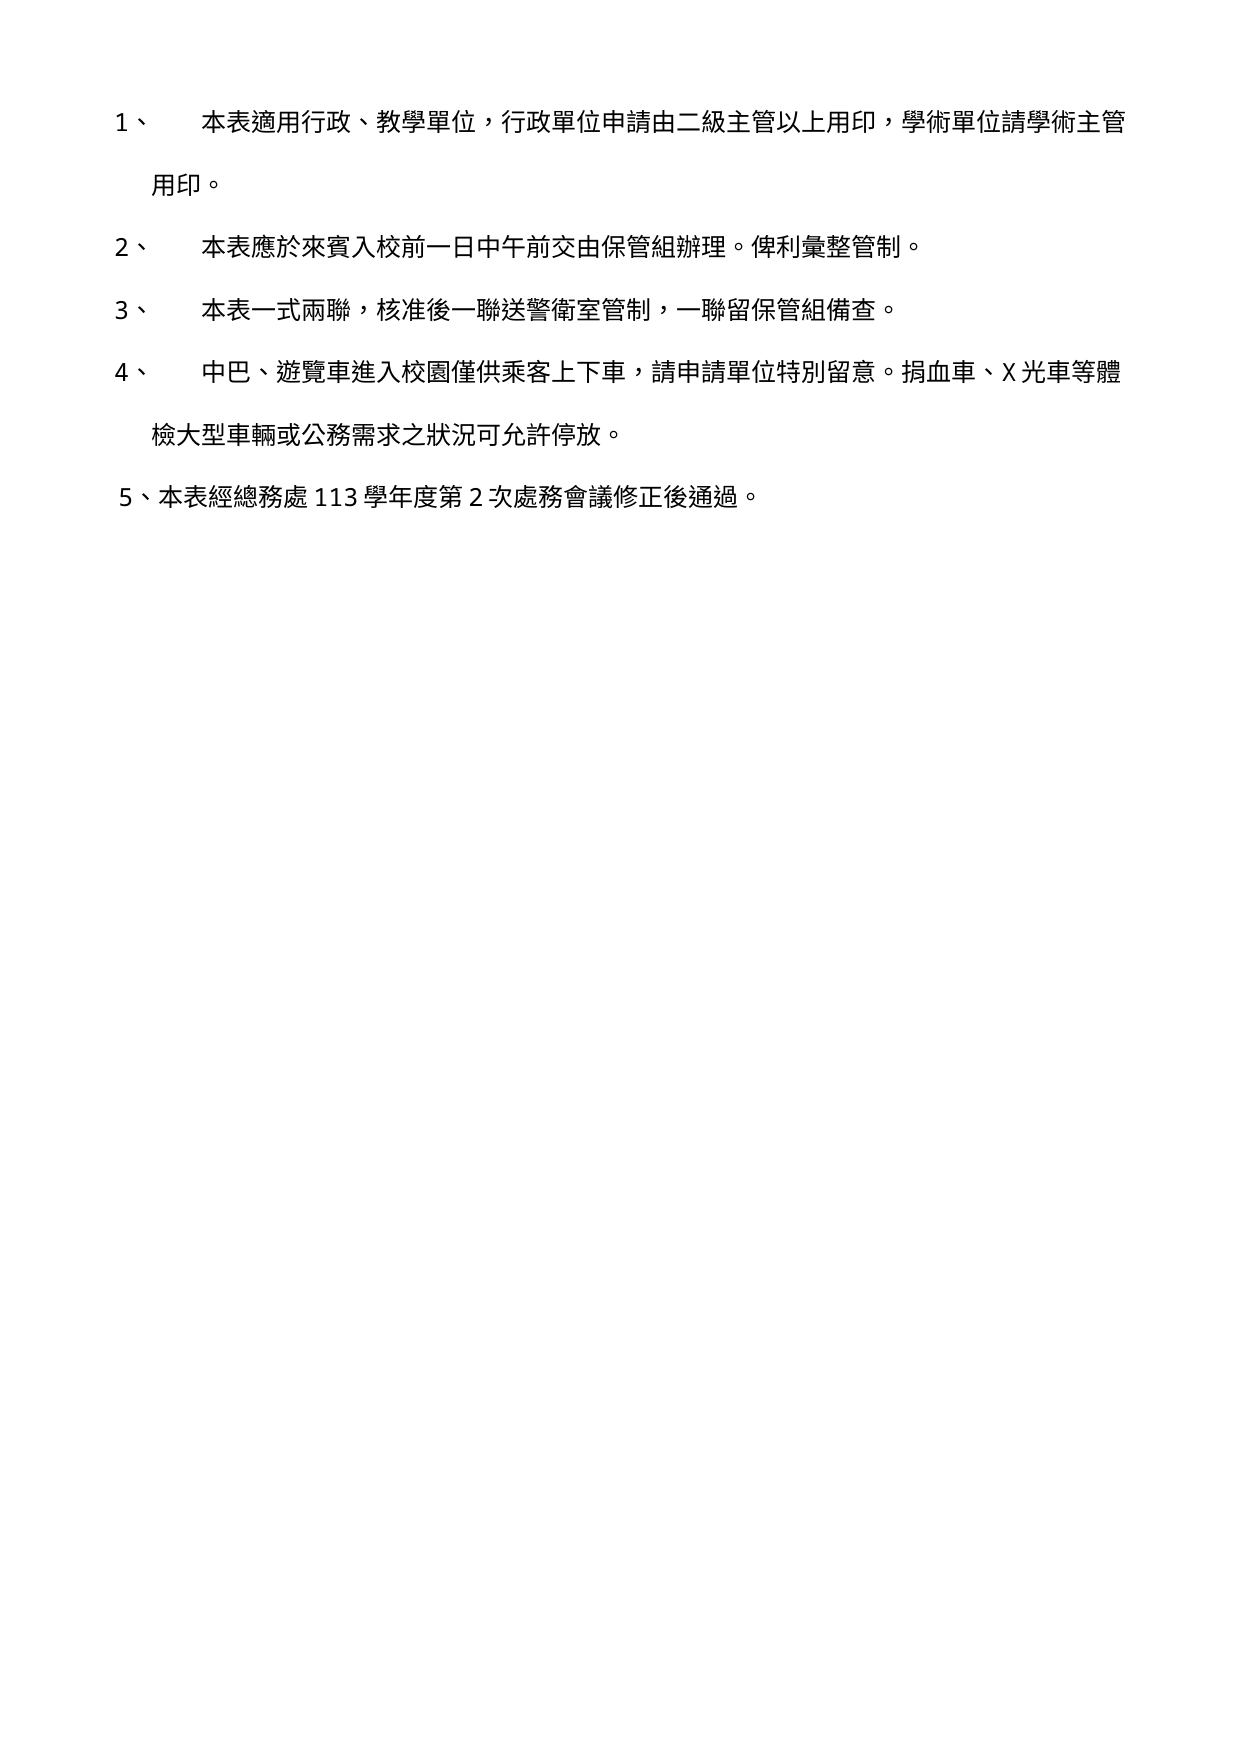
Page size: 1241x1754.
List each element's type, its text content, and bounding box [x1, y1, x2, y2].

list 中巴、遊覽車進入校園僅供乘客上下車，請申請單位特別留意。捐血車、X光車等體檢大型車輛或公務需求之狀況可允許停放。 [114, 329, 1134, 454]
list 本表一式兩聯，核准後一聯送警衛室管制，一聯留保管組備查。 [114, 267, 1134, 329]
text 5、本表經總務處113學年度第2次處務會議修正後通過。 [118, 454, 1134, 517]
list 本表應於來賓入校前一日中午前交由保管組辦理。俾利彙整管制。 [114, 204, 1134, 267]
list 本表適用行政、教學單位，行政單位申請由二級主管以上用印，學術單位請學術主管用印。 [114, 79, 1134, 204]
